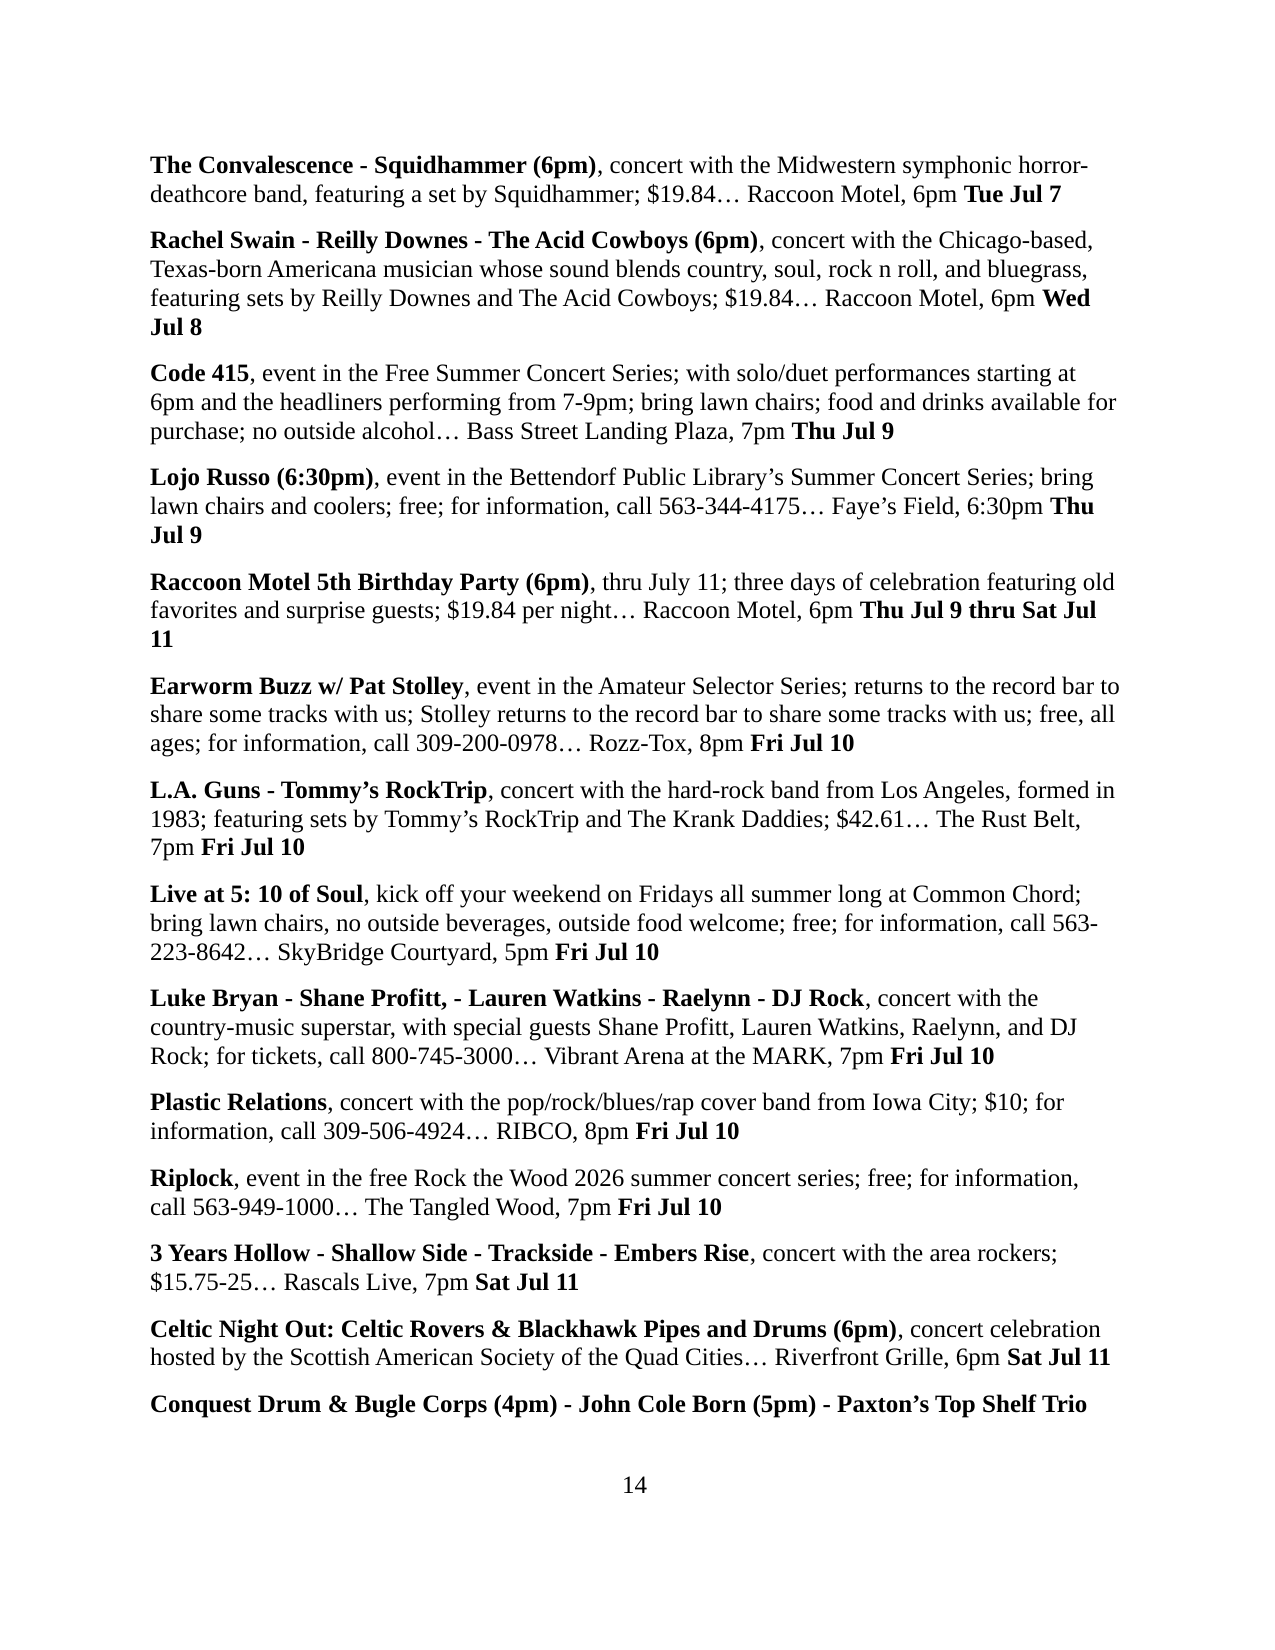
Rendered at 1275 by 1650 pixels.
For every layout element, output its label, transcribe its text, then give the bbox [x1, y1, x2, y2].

text Riplock, event in the free Rock the Wood 2026 summer concert series; free; for information, call 563-949-1000… The Tangled Wood, 7pm Fri Jul 10 [150, 1163, 1125, 1220]
text Rachel Swain - Reilly Downes - The Acid Cowboys (6pm), concert with the Chicago-based, Texas-born Americana musician whose sound blends country, soul, rock n roll, and bluegrass, featuring sets by Reilly Downes and The Acid Cowboys; $19.84… Raccoon Motel, 6pm Wed Jul 8 [150, 225, 1125, 340]
text Lojo Russo (6:30pm), event in the Bettendorf Public Library’s Summer Concert Series; bring lawn chairs and coolers; free; for information, call 563-344-4175… Faye’s Field, 6:30pm Thu Jul 9 [150, 462, 1125, 549]
text Celtic Night Out: Celtic Rovers & Blackhawk Pipes and Drums (6pm), concert celebration hosted by the Scottish American Society of the Quad Cities… Riverfront Grille, 6pm Sat Jul 11 [150, 1314, 1125, 1371]
text Plastic Relations, concert with the pop/rock/blues/rap cover band from Iowa City; $10; for information, call 309-506-4924… RIBCO, 8pm Fri Jul 10 [150, 1087, 1125, 1145]
text L.A. Guns - Tommy’s RockTrip, concert with the hard-rock band from Los Angeles, formed in 1983; featuring sets by Tommy’s RockTrip and The Krank Daddies; $42.61… The Rust Belt, 7pm Fri Jul 10 [150, 775, 1125, 861]
text The Convalescence - Squidhammer (6pm), concert with the Midwestern symphonic horror-deathcore band, featuring a set by Squidhammer; $19.84… Raccoon Motel, 6pm Tue Jul 7 [150, 150, 1125, 207]
text Earworm Buzz w/ Pat Stolley, event in the Amateur Selector Series; returns to the record bar to share some tracks with us; Stolley returns to the record bar to share some tracks with us; free, all ages; for information, call 309-200-0978… Rozz-Tox, 8pm Fri Jul 10 [150, 671, 1125, 757]
text Conquest Drum & Bugle Corps (4pm) - John Cole Born (5pm) - Paxton’s Top Shelf Trio [150, 1389, 1125, 1418]
text Raccoon Motel 5th Birthday Party (6pm), thru July 11; three days of celebration featuring old favorites and surprise guests; $19.84 per night… Raccoon Motel, 6pm Thu Jul 9 thru Sat Jul 11 [150, 567, 1125, 653]
text Live at 5: 10 of Soul, kick off your weekend on Fridays all summer long at Common Chord; bring lawn chairs, no outside beverages, outside food welcome; free; for information, call 563-223-8642… SkyBridge Courtyard, 5pm Fri Jul 10 [150, 879, 1125, 965]
text Luke Bryan - Shane Profitt, - Lauren Watkins - Raelynn - DJ Rock, concert with the country-music superstar, with special guests Shane Profitt, Lauren Watkins, Raelynn, and DJ Rock; for tickets, call 800-745-3000… Vibrant Arena at the MARK, 7pm Fri Jul 10 [150, 983, 1125, 1069]
text Code 415, event in the Free Summer Concert Series; with solo/duet performances starting at 6pm and the headliners performing from 7-9pm; bring lawn chairs; food and drinks available for purchase; no outside alcohol… Bass Street Landing Plaza, 7pm Thu Jul 9 [150, 358, 1125, 444]
text 3 Years Hollow - Shallow Side - Trackside - Embers Rise, concert with the area rockers; $15.75-25… Rascals Live, 7pm Sat Jul 11 [150, 1238, 1125, 1296]
